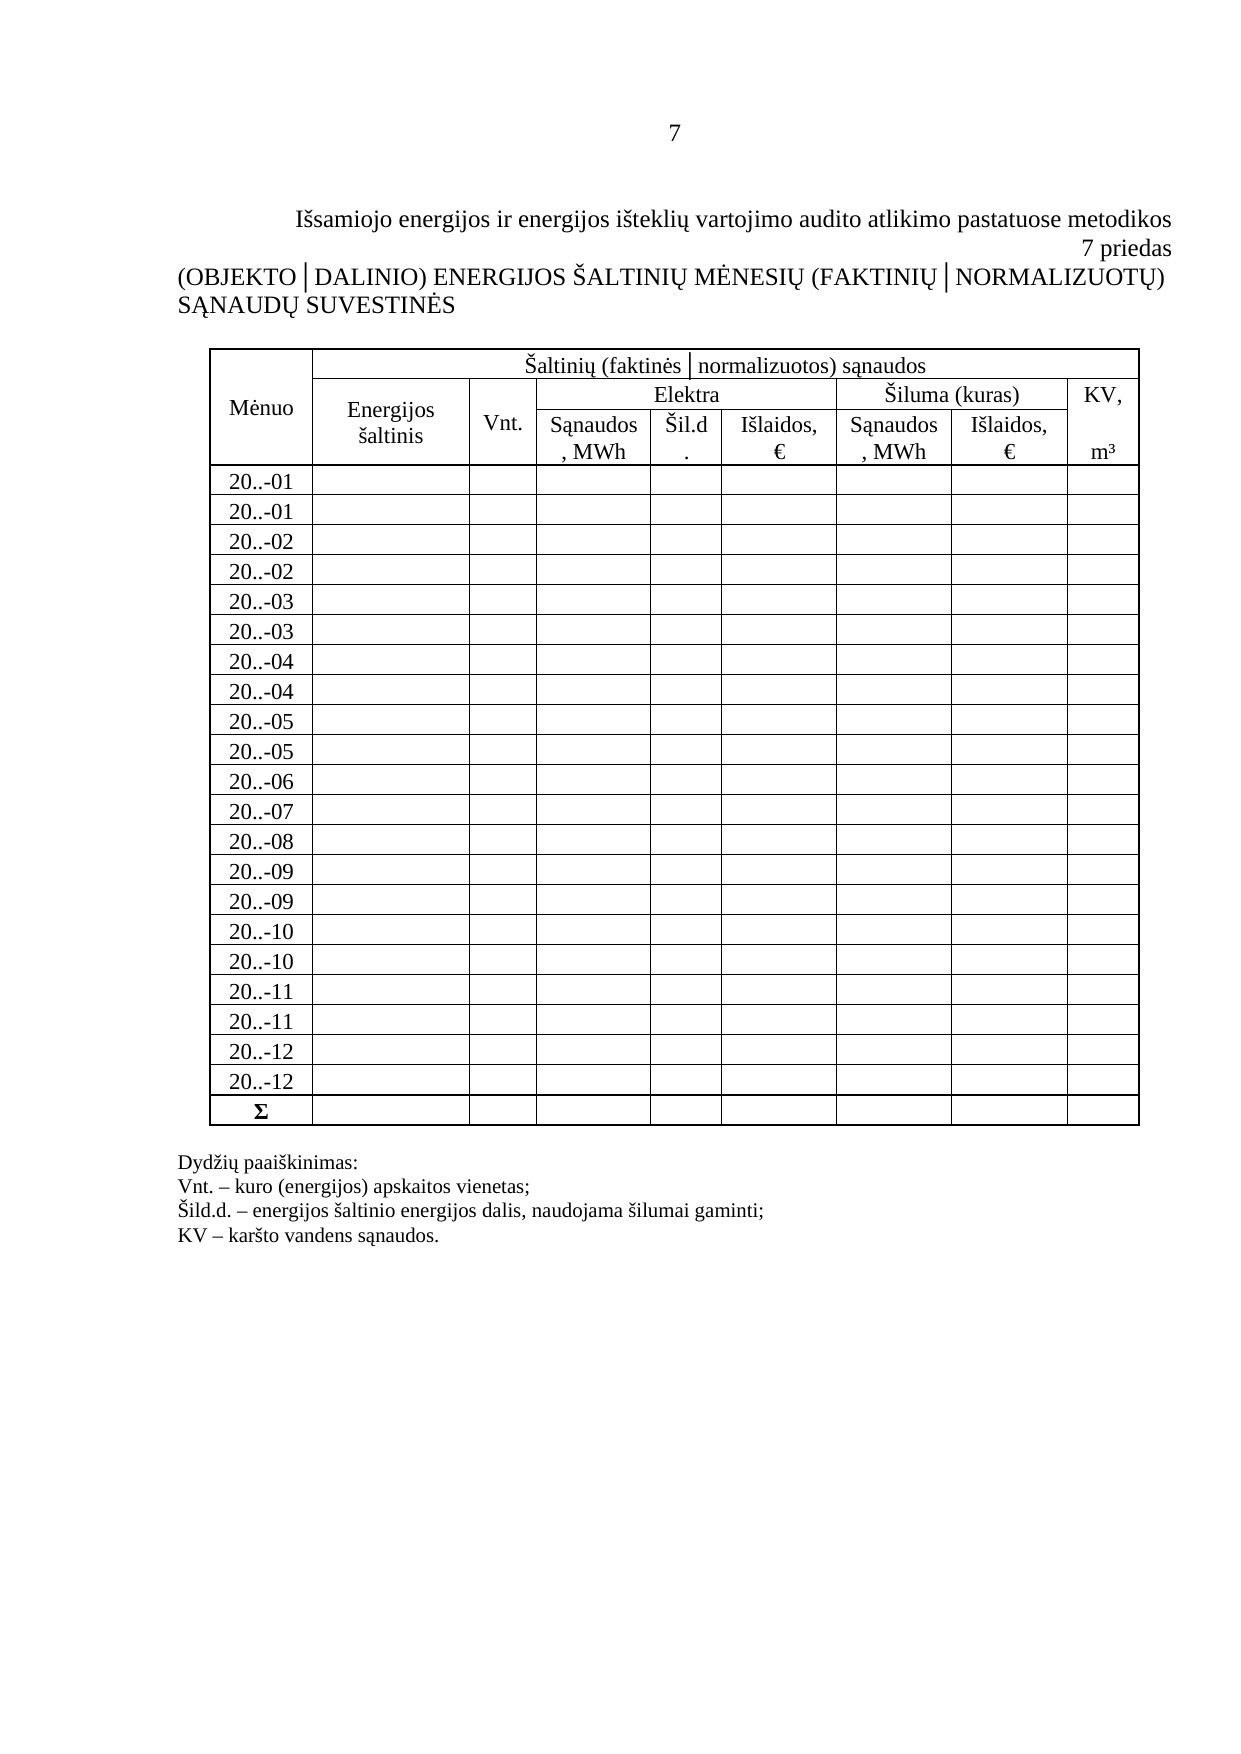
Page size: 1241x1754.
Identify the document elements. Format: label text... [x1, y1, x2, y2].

table_cell [1068, 615, 1138, 644]
table_cell [470, 735, 536, 764]
table_cell [722, 1005, 836, 1034]
table_cell 20..-11 [211, 1005, 312, 1034]
table_cell [837, 735, 951, 764]
table_cell Sąnaudos, MWh [837, 410, 951, 464]
table_cell [651, 735, 721, 764]
table_cell [952, 1005, 1067, 1034]
table_cell [313, 525, 469, 554]
table_cell [470, 855, 536, 884]
table_cell [537, 975, 650, 1004]
table_cell [470, 705, 536, 734]
table_cell [837, 495, 951, 524]
table_cell [470, 466, 536, 494]
text Išsamiojo energijos ir energijos išteklių vartojimo audito atlikimo pastatuose metodikos [177, 204, 1172, 233]
table_cell [537, 466, 650, 494]
text 7 priedas [177, 233, 1172, 262]
table_cell [537, 1065, 650, 1094]
table_cell [837, 1005, 951, 1034]
table_cell Vnt. [470, 379, 536, 464]
table_cell [722, 1065, 836, 1094]
table_cell [1068, 675, 1138, 704]
table_cell 20..-07 [211, 795, 312, 824]
table_cell 20..-05 [211, 705, 312, 734]
table_cell [722, 585, 836, 614]
table_cell [651, 885, 721, 914]
table_cell [722, 555, 836, 584]
table_cell [651, 495, 721, 524]
table_cell [1068, 1035, 1138, 1064]
table_cell [470, 585, 536, 614]
table_cell [952, 585, 1067, 614]
table_cell [651, 585, 721, 614]
table_cell [1068, 555, 1138, 584]
table_cell [313, 585, 469, 614]
table_cell [952, 765, 1067, 794]
table_cell [722, 975, 836, 1004]
table_cell [313, 705, 469, 734]
table_cell [837, 645, 951, 674]
table_cell [651, 615, 721, 644]
table_cell [313, 1005, 469, 1034]
table_cell [651, 945, 721, 974]
table_cell [537, 1005, 650, 1034]
table_cell [837, 795, 951, 824]
table_cell [537, 735, 650, 764]
table_cell [470, 795, 536, 824]
table_cell [952, 525, 1067, 554]
table_cell [313, 825, 469, 854]
table_cell [313, 645, 469, 674]
table_cell [313, 735, 469, 764]
table_cell [537, 525, 650, 554]
table_cell [537, 765, 650, 794]
table_cell [722, 1096, 836, 1124]
table_cell [313, 885, 469, 914]
table_cell [722, 765, 836, 794]
table_cell KV, [1068, 379, 1138, 409]
table_cell [837, 1035, 951, 1064]
table_cell [1068, 795, 1138, 824]
table_cell [470, 825, 536, 854]
table_cell [470, 885, 536, 914]
table_cell [952, 1065, 1067, 1094]
table_cell [837, 585, 951, 614]
table_cell 20..-11 [211, 975, 312, 1004]
table_cell 20..-12 [211, 1065, 312, 1094]
table_cell [470, 765, 536, 794]
table_cell [722, 735, 836, 764]
table_cell 20..-09 [211, 855, 312, 884]
table_cell [722, 1035, 836, 1064]
table_cell 20..-04 [211, 645, 312, 674]
table_cell [537, 1035, 650, 1064]
table_cell [837, 975, 951, 1004]
table_cell 20..-08 [211, 825, 312, 854]
table_cell [537, 495, 650, 524]
table_cell [952, 466, 1067, 494]
table_cell [1068, 525, 1138, 554]
table_cell [1068, 975, 1138, 1004]
table_cell [651, 765, 721, 794]
table_cell [722, 705, 836, 734]
table_cell [952, 615, 1067, 644]
text Dydžių paaiškinimas: [177, 1150, 1172, 1174]
table_cell [1068, 915, 1138, 944]
table_cell [952, 555, 1067, 584]
table_cell [470, 1005, 536, 1034]
table_cell [837, 705, 951, 734]
table_cell [952, 825, 1067, 854]
table_cell [651, 795, 721, 824]
table_cell 20..-04 [211, 675, 312, 704]
table_cell [952, 495, 1067, 524]
table_cell [722, 495, 836, 524]
table_cell [722, 525, 836, 554]
table_cell [837, 915, 951, 944]
table_cell [837, 885, 951, 914]
table_cell [722, 675, 836, 704]
table_cell [537, 885, 650, 914]
table_cell [313, 615, 469, 644]
table_cell [313, 466, 469, 494]
table_cell [952, 1096, 1067, 1124]
table_cell [1068, 585, 1138, 614]
table_cell [1068, 1096, 1138, 1124]
table_cell [1068, 1065, 1138, 1094]
table_cell 20..-03 [211, 615, 312, 644]
table_cell [651, 975, 721, 1004]
table_cell [952, 795, 1067, 824]
table_cell [837, 945, 951, 974]
table_cell [952, 735, 1067, 764]
table_cell [722, 855, 836, 884]
table_cell Šil.d. [651, 410, 721, 464]
table_cell 20..-06 [211, 765, 312, 794]
table_cell [313, 495, 469, 524]
table_cell [722, 615, 836, 644]
table_cell [537, 825, 650, 854]
table_cell [651, 855, 721, 884]
table_cell [470, 945, 536, 974]
table_cell [952, 975, 1067, 1004]
table_cell [837, 675, 951, 704]
table_cell [952, 855, 1067, 884]
table_cell [651, 645, 721, 674]
table_cell 20..-03 [211, 585, 312, 614]
table_cell [313, 915, 469, 944]
table_cell [1068, 855, 1138, 884]
table_cell 20..-09 [211, 885, 312, 914]
table_cell [722, 945, 836, 974]
table_cell [313, 795, 469, 824]
table_cell [537, 645, 650, 674]
table_cell Išlaidos, € [952, 410, 1067, 464]
text (OBJEKTO│DALINIO) ENERGIJOS ŠALTINIŲ MĖNESIŲ (FAKTINIŲ│NORMALIZUOTŲ) SĄNAUDŲ SUVESTINĖS [177, 262, 1172, 319]
table_cell [537, 585, 650, 614]
table_cell Sąnaudos, MWh [537, 410, 650, 464]
table_cell [651, 1096, 721, 1124]
table_cell [651, 1005, 721, 1034]
table_cell [651, 1035, 721, 1064]
table_cell [537, 675, 650, 704]
table_cell [722, 466, 836, 494]
table_cell [1068, 735, 1138, 764]
table_cell [470, 645, 536, 674]
table_cell [313, 1065, 469, 1094]
table_cell [470, 525, 536, 554]
table_cell [651, 1065, 721, 1094]
table_cell m³ [1068, 409, 1138, 464]
table_cell [722, 825, 836, 854]
table_cell 20..-01 [211, 466, 312, 494]
table_cell [837, 525, 951, 554]
table_cell 20..-12 [211, 1035, 312, 1064]
table_cell [1068, 466, 1138, 494]
table_cell [651, 825, 721, 854]
table_cell [1068, 705, 1138, 734]
table_header Mėnuo [211, 350, 312, 464]
table_cell [537, 705, 650, 734]
table_cell [952, 705, 1067, 734]
table_cell Šiluma (kuras) [837, 379, 1067, 409]
table_cell [1068, 495, 1138, 524]
table_cell [313, 1096, 469, 1124]
table_cell 20..-01 [211, 495, 312, 524]
table_cell [537, 945, 650, 974]
table_cell [470, 915, 536, 944]
table_cell [722, 795, 836, 824]
table_cell 20..-02 [211, 525, 312, 554]
table_cell Ʃ [211, 1096, 312, 1124]
table_cell [952, 645, 1067, 674]
table_cell [537, 555, 650, 584]
table_cell Išlaidos, € [722, 410, 836, 464]
text Vnt. – kuro (energijos) apskaitos vienetas; Šild.d. – energijos šaltinio energijos dalis, naudojama šilumai gaminti; KV – karšto vandens sąnaudos. [177, 1174, 1172, 1247]
table_cell [1068, 885, 1138, 914]
table_cell [470, 975, 536, 1004]
table_cell [470, 1035, 536, 1064]
table_cell [651, 915, 721, 944]
table_cell [470, 1065, 536, 1094]
table_cell [837, 855, 951, 884]
table_cell [537, 615, 650, 644]
table_cell [313, 555, 469, 584]
table_cell Elektra [537, 379, 836, 409]
table_cell [470, 495, 536, 524]
table_cell [837, 555, 951, 584]
table_cell [1068, 765, 1138, 794]
table_cell [313, 945, 469, 974]
table_cell [837, 825, 951, 854]
table_cell 20..-10 [211, 945, 312, 974]
table_cell 20..-05 [211, 735, 312, 764]
table_cell [537, 795, 650, 824]
table_header Šaltinių (faktinės│normalizuotos) sąnaudos [313, 350, 1138, 378]
table_cell [651, 466, 721, 494]
table_cell [537, 855, 650, 884]
table_cell [651, 675, 721, 704]
table_cell [952, 675, 1067, 704]
table_cell [952, 885, 1067, 914]
table_cell [651, 705, 721, 734]
table_cell 20..-10 [211, 915, 312, 944]
table_cell [1068, 825, 1138, 854]
table_cell [1068, 645, 1138, 674]
table_cell [952, 915, 1067, 944]
table_cell [952, 945, 1067, 974]
table_cell [470, 555, 536, 584]
table_cell [537, 1096, 650, 1124]
table_cell [313, 855, 469, 884]
table_cell [837, 615, 951, 644]
table_cell [1068, 945, 1138, 974]
table_cell [722, 885, 836, 914]
table_cell Energijos šaltinis [313, 379, 469, 464]
table_cell [837, 1096, 951, 1124]
table_cell [837, 765, 951, 794]
table_cell [952, 1035, 1067, 1064]
table_cell [470, 615, 536, 644]
table_cell [313, 675, 469, 704]
table_cell [313, 765, 469, 794]
table_cell [837, 1065, 951, 1094]
table_cell [722, 645, 836, 674]
table_cell 20..-02 [211, 555, 312, 584]
table_cell [470, 1096, 536, 1124]
table_cell [651, 525, 721, 554]
table_cell [651, 555, 721, 584]
table_cell [313, 1035, 469, 1064]
table_cell [470, 675, 536, 704]
table_cell [1068, 1005, 1138, 1034]
table_cell [722, 915, 836, 944]
table_cell [837, 466, 951, 494]
table_cell [537, 915, 650, 944]
table_cell [313, 975, 469, 1004]
